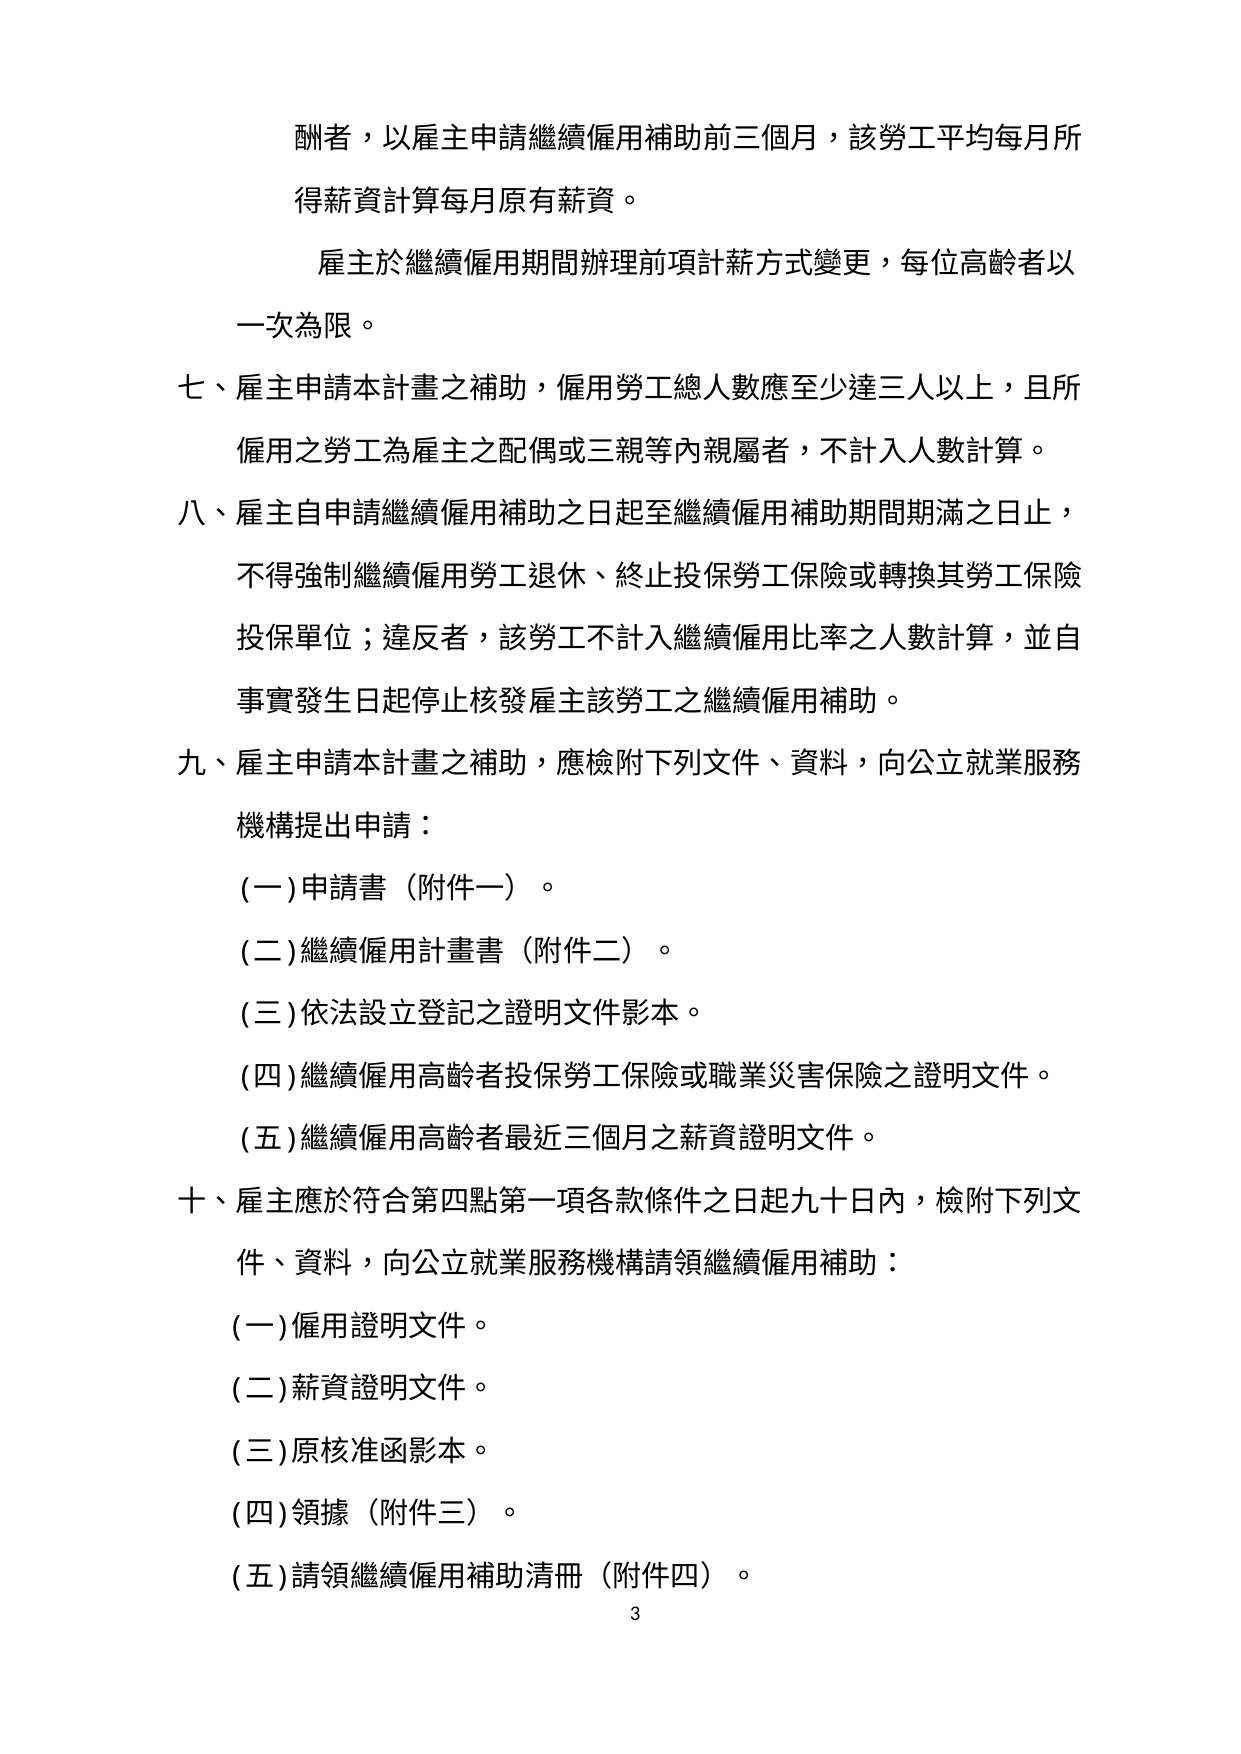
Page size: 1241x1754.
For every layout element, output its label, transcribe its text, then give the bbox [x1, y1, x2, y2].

text (五)請領繼續僱用補助清冊（附件四）。 [227, 1532, 1092, 1594]
text 九、雇主申請本計畫之補助，應檢附下列文件、資料，向公立就業服務機構提出申請： [177, 719, 1092, 844]
text 雇主於繼續僱用期間辦理前項計薪方式變更，每位高齡者以一次為限。 [177, 219, 1092, 344]
text (四)領據（附件三）。 [227, 1469, 1092, 1532]
text (二)薪資證明文件。 [227, 1344, 1092, 1407]
text (一)僱用證明文件。 [227, 1282, 1092, 1344]
text (三)原核准函影本。 [227, 1407, 1092, 1469]
text 十、雇主應於符合第四點第一項各款條件之日起九十日內，檢附下列文件、資料，向公立就業服務機構請領繼續僱用補助： [177, 1157, 1092, 1282]
text (二)繼續僱用計畫書（附件二）。 [227, 907, 1092, 969]
text 七、雇主申請本計畫之補助，僱用勞工總人數應至少達三人以上，且所僱用之勞工為雇主之配偶或三親等內親屬者，不計入人數計算。 [177, 344, 1092, 469]
text (四)繼續僱用高齡者投保勞工保險或職業災害保險之證明文件。 [227, 1032, 1092, 1094]
text 八、雇主自申請繼續僱用補助之日起至繼續僱用補助期間期滿之日止，不得強制繼續僱用勞工退休、終止投保勞工保險或轉換其勞工保險投保單位；違反者，該勞工不計入繼續僱用比率之人數計算，並自事實發生日起停止核發雇主該勞工之繼續僱用補助。 [177, 469, 1092, 719]
text (五)繼續僱用高齡者最近三個月之薪資證明文件。 [227, 1094, 1092, 1157]
text (三)依法設立登記之證明文件影本。 [227, 969, 1092, 1032]
text (一)申請書（附件一）。 [227, 844, 1092, 907]
text 酬者，以雇主申請繼續僱用補助前三個月，該勞工平均每月所得薪資計算每月原有薪資。 [177, 94, 1092, 219]
